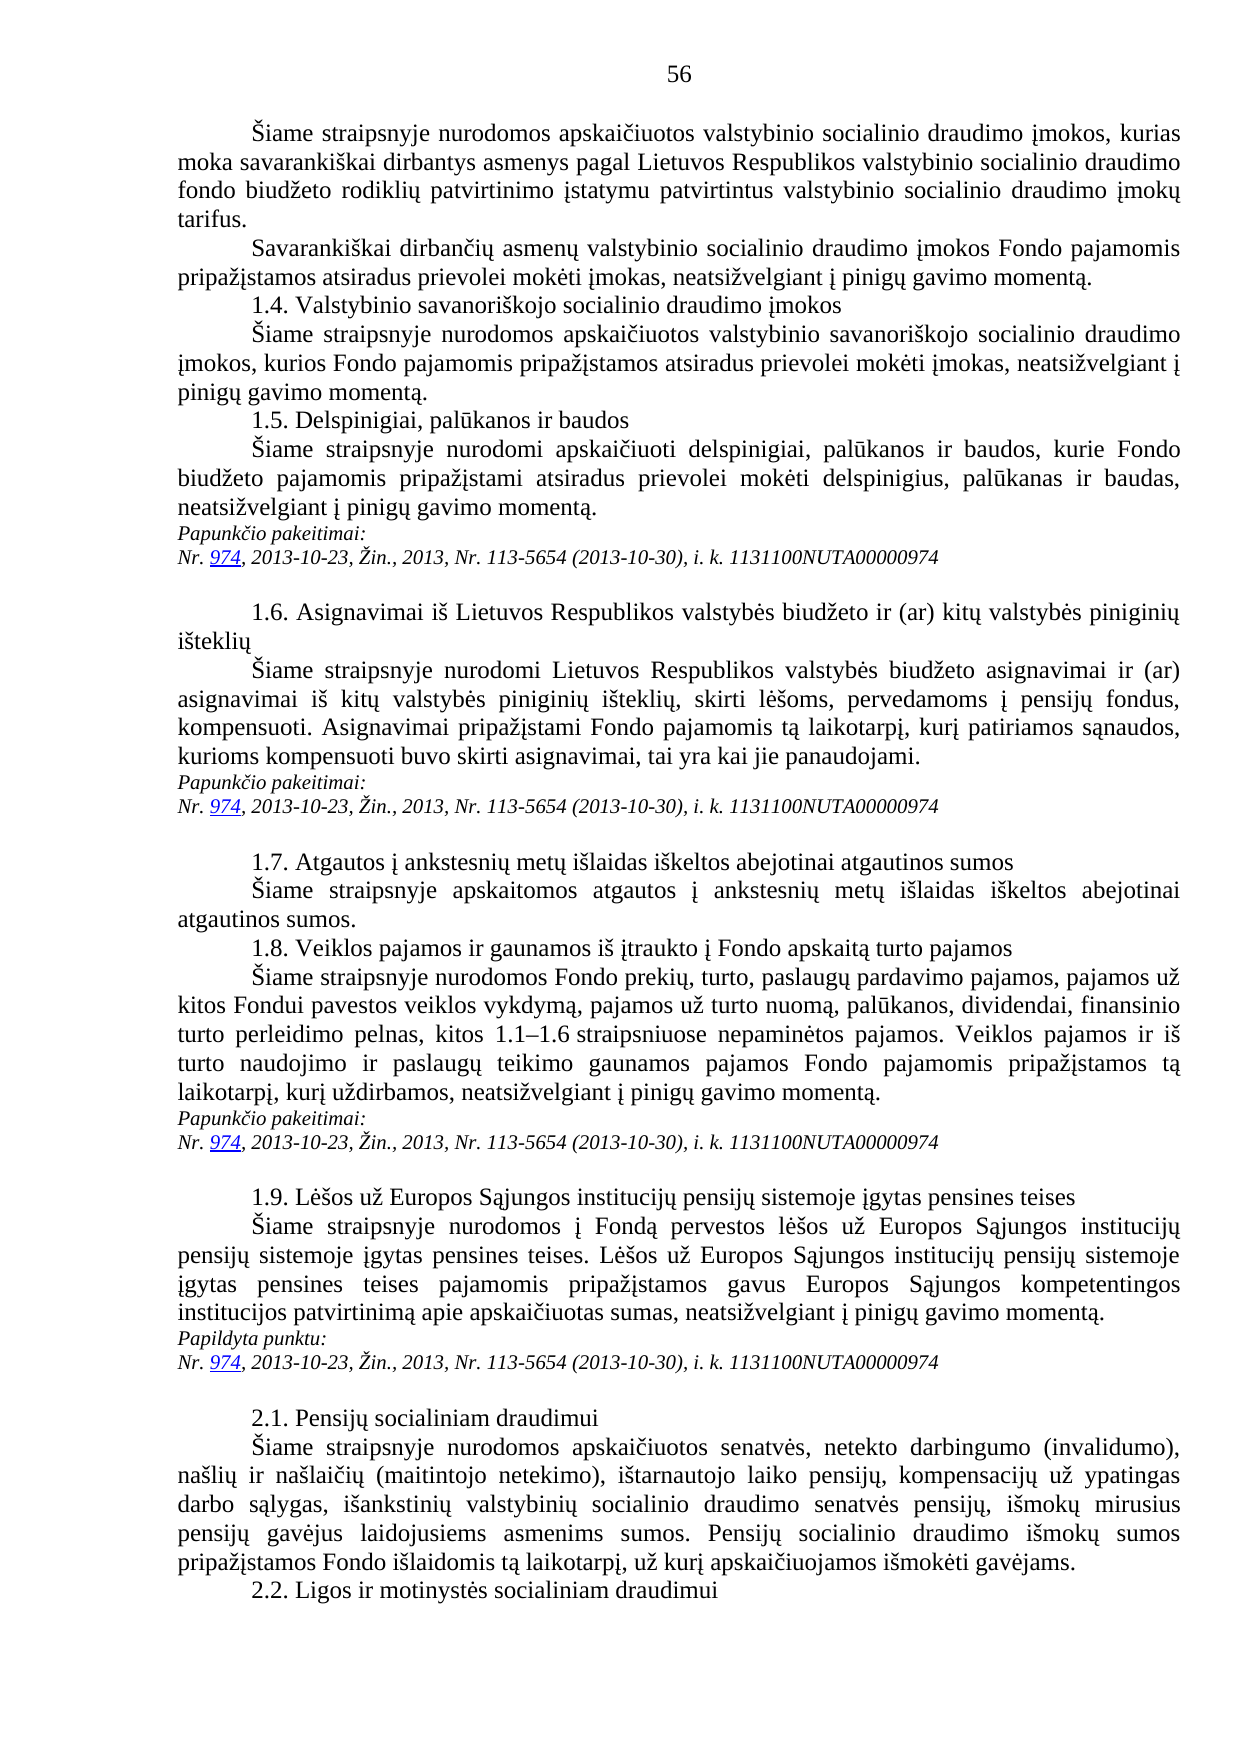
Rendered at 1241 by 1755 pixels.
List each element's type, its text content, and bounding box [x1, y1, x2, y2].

text Šiame straipsnyje nurodomi apskaičiuoti delspinigiai, palūkanos ir baudos, kurie Fondo biudžeto pajamomis pripažįstami atsiradus prievolei mokėti delspinigius, palūkanas ir baudas, neatsižvelgiant į pinigų gavimo momentą. [177, 434, 1181, 521]
text 1.6. Asignavimai iš Lietuvos Respublikos valstybės biudžeto ir (ar) kitų valstybės piniginių išteklių [177, 597, 1181, 655]
text Šiame straipsnyje apskaitomos atgautos į ankstesnių metų išlaidas iškeltos abejotinai atgautinos sumos. [177, 876, 1181, 933]
text Šiame straipsnyje nurodomos Fondo prekių, turto, paslaugų pardavimo pajamos, pajamos už kitos Fondui pavestos veiklos vykdymą, pajamos už turto nuomą, palūkanos, dividendai, finansinio turto perleidimo pelnas, kitos 1.1–1.6 straipsniuose nepaminėtos pajamos. Veiklos pajamos ir iš turto naudojimo ir paslaugų teikimo gaunamos pajamos Fondo pajamomis pripažįstamos tą laikotarpį, kurį uždirbamos, neatsižvelgiant į pinigų gavimo momentą. [177, 962, 1181, 1106]
text 1.7. Atgautos į ankstesnių metų išlaidas iškeltos abejotinai atgautinos sumos [177, 847, 1181, 876]
text Papildyta punktu: [177, 1326, 1181, 1350]
text 1.9. Lėšos už Europos Sąjungos institucijų pensijų sistemoje įgytas pensines teises [177, 1182, 1181, 1211]
text 1.4. Valstybinio savanoriškojo socialinio draudimo įmokos [177, 291, 1181, 319]
text Papunkčio pakeitimai: [177, 521, 1181, 545]
text Šiame straipsnyje nurodomos į Fondą pervestos lėšos už Europos Sąjungos institucijų pensijų sistemoje įgytas pensines teises. Lėšos už Europos Sąjungos institucijų pensijų sistemoje įgytas pensines teises pajamomis pripažįstamos gavus Europos Sąjungos kompetentingos institucijos patvirtinimą apie apskaičiuotas sumas, neatsižvelgiant į pinigų gavimo momentą. [177, 1211, 1181, 1326]
text Nr. 974, 2013-10-23, Žin., 2013, Nr. 113-5654 (2013-10-30), i. k. 1131100NUTA00000974 [177, 545, 1181, 569]
text Nr. 974, 2013-10-23, Žin., 2013, Nr. 113-5654 (2013-10-30), i. k. 1131100NUTA00000974 [177, 1350, 1181, 1374]
text Šiame straipsnyje nurodomos apskaičiuotos senatvės, netekto darbingumo (invalidumo), našlių ir našlaičių (maitintojo netekimo), ištarnautojo laiko pensijų, kompensacijų už ypatingas darbo sąlygas, išankstinių valstybinių socialinio draudimo senatvės pensijų, išmokų mirusius pensijų gavėjus laidojusiems asmenims sumos. Pensijų socialinio draudimo išmokų sumos pripažįstamos Fondo išlaidomis tą laikotarpį, už kurį apskaičiuojamos išmokėti gavėjams. [177, 1432, 1181, 1576]
text Nr. 974, 2013-10-23, Žin., 2013, Nr. 113-5654 (2013-10-30), i. k. 1131100NUTA00000974 [177, 1130, 1181, 1154]
text Šiame straipsnyje nurodomos apskaičiuotos valstybinio savanoriškojo socialinio draudimo įmokos, kurios Fondo pajamomis pripažįstamos atsiradus prievolei mokėti įmokas, neatsižvelgiant į pinigų gavimo momentą. [177, 319, 1181, 406]
text Papunkčio pakeitimai: [177, 1106, 1181, 1130]
text Šiame straipsnyje nurodomi Lietuvos Respublikos valstybės biudžeto asignavimai ir (ar) asignavimai iš kitų valstybės piniginių išteklių, skirti lėšoms, pervedamoms į pensijų fondus, kompensuoti. Asignavimai pripažįstami Fondo pajamomis tą laikotarpį, kurį patiriamos sąnaudos, kurioms kompensuoti buvo skirti asignavimai, tai yra kai jie panaudojami. [177, 655, 1181, 770]
text 1.8. Veiklos pajamos ir gaunamos iš įtraukto į Fondo apskaitą turto pajamos [177, 933, 1181, 962]
text 2.1. Pensijų socialiniam draudimui [177, 1403, 1181, 1432]
text Papunkčio pakeitimai: [177, 770, 1181, 794]
text 2.2. Ligos ir motinystės socialiniam draudimui [177, 1576, 1181, 1604]
text Nr. 974, 2013-10-23, Žin., 2013, Nr. 113-5654 (2013-10-30), i. k. 1131100NUTA00000974 [177, 794, 1181, 818]
text Savarankiškai dirbančių asmenų valstybinio socialinio draudimo įmokos Fondo pajamomis pripažįstamos atsiradus prievolei mokėti įmokas, neatsižvelgiant į pinigų gavimo momentą. [177, 233, 1181, 291]
text 1.5. Delspinigiai, palūkanos ir baudos [177, 406, 1181, 434]
text Šiame straipsnyje nurodomos apskaičiuotos valstybinio socialinio draudimo įmokos, kurias moka savarankiškai dirbantys asmenys pagal Lietuvos Respublikos valstybinio socialinio draudimo fondo biudžeto rodiklių patvirtinimo įstatymu patvirtintus valstybinio socialinio draudimo įmokų tarifus. [177, 118, 1181, 233]
